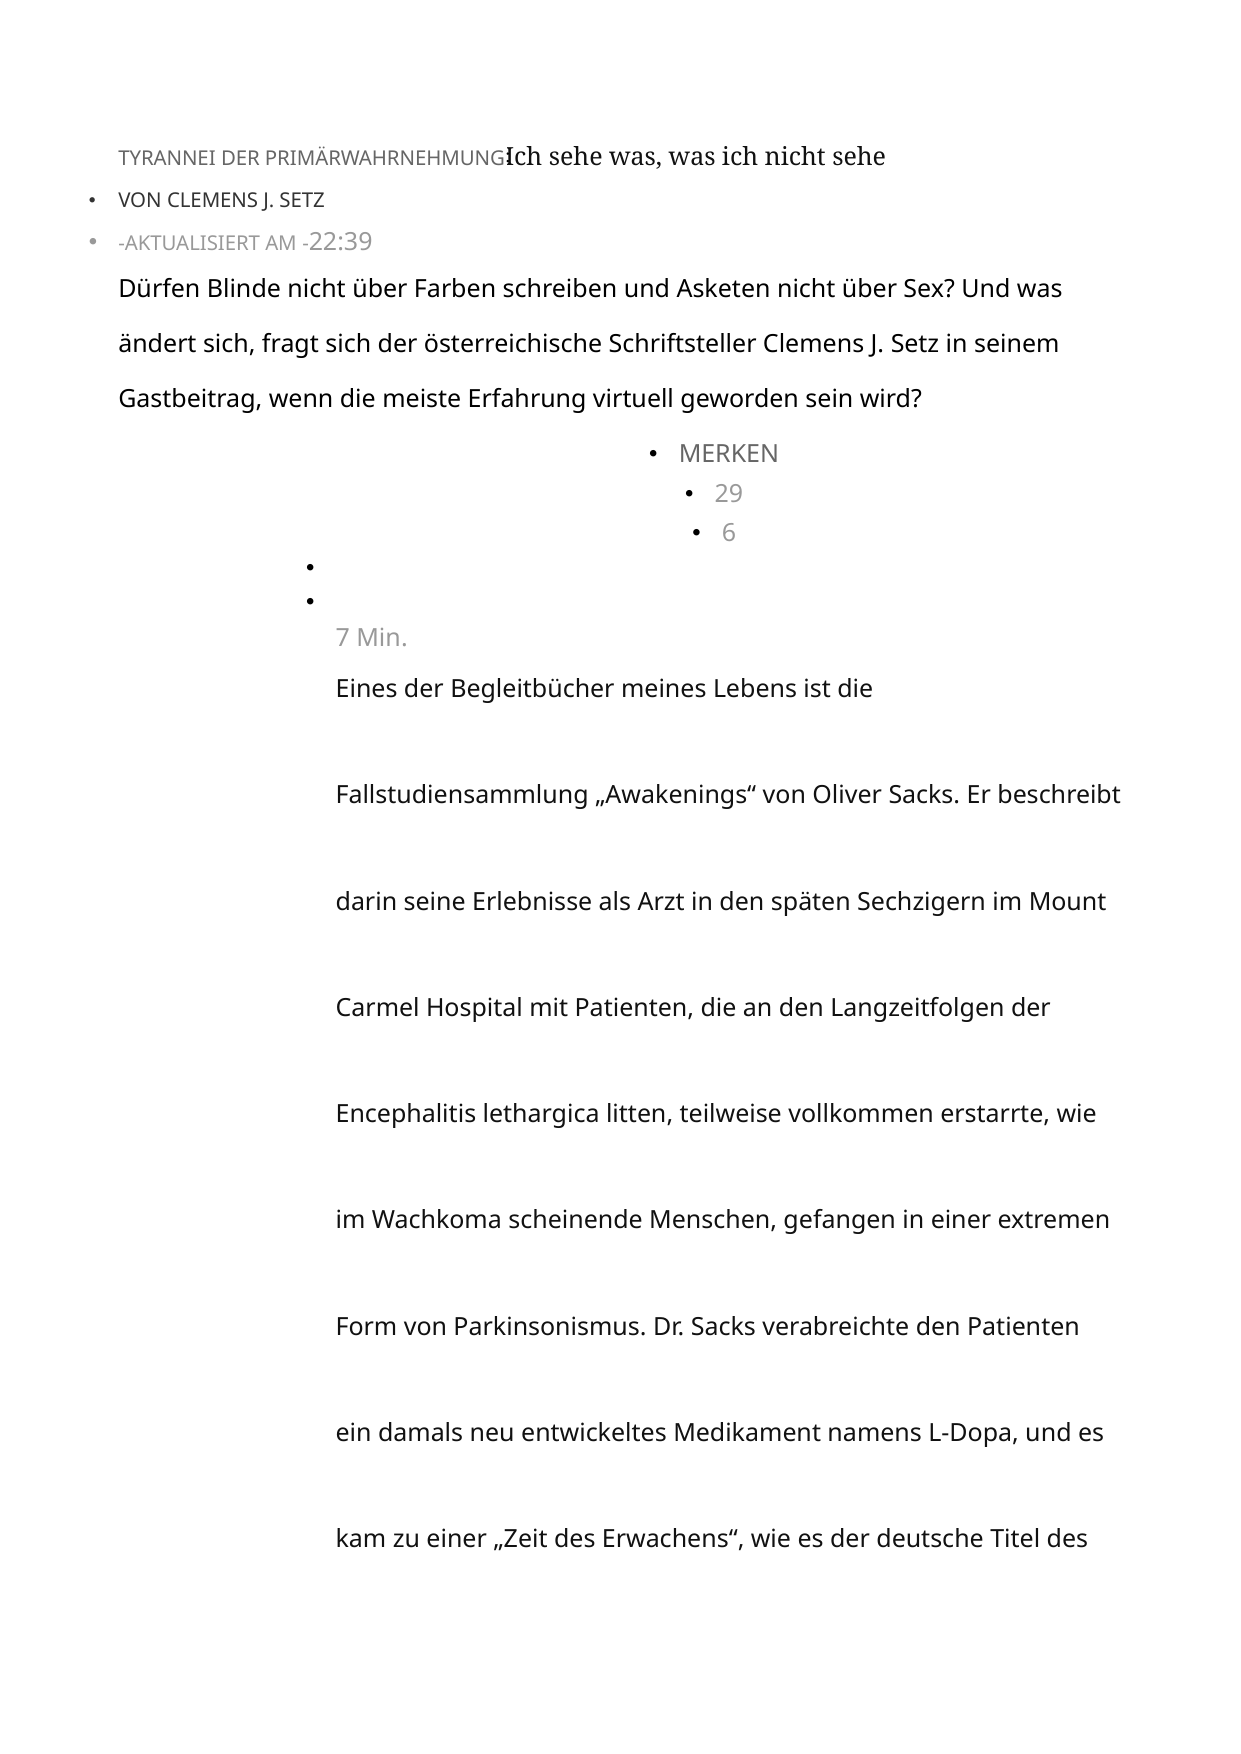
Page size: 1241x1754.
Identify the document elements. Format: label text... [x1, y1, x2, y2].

text Eines der Begleitbücher meines Lebens ist die Fallstudiensammlung „Awakenings“ von Oliver Sacks. Er beschreibt darin seine Erlebnisse als Arzt in den späten Sechzigern im Mount Carmel Hospital mit Patienten, die an den Langzeitfolgen der Encephalitis lethargica litten, teilweise vollkommen erstarrte, wie im Wachkoma scheinende Menschen, gefangen in einer extremen Form von Parkinsonismus. Dr. Sacks verabreichte den Patienten ein damals neu entwickeltes Medikament namens L-Dopa, und es kam zu einer „Zeit des Erwachens“, wie es der deutsche Titel des [335, 671, 1122, 1555]
list 6 [335, 514, 1122, 548]
text 7 Min. [335, 619, 1122, 654]
text Dürfen Blinde nicht über Farben schreiben und Asketen nicht über Sex? Und was ändert sich, fragt sich der österreichische Schriftsteller Clemens J. Setz in seinem Gastbeitrag, wenn die meiste Erfahrung virtuell geworden sein wird? [118, 271, 1122, 415]
list MERKEN [335, 436, 1122, 470]
subtitle TYRANNEI DER PRIMÄRWAHRNEHMUNGIch sehe was, was ich nicht sehe [118, 139, 1122, 173]
list 29 [335, 475, 1122, 509]
list -AKTUALISIERT AM -22:39 [118, 224, 1122, 258]
list VON CLEMENS J. SETZ [118, 186, 1122, 213]
